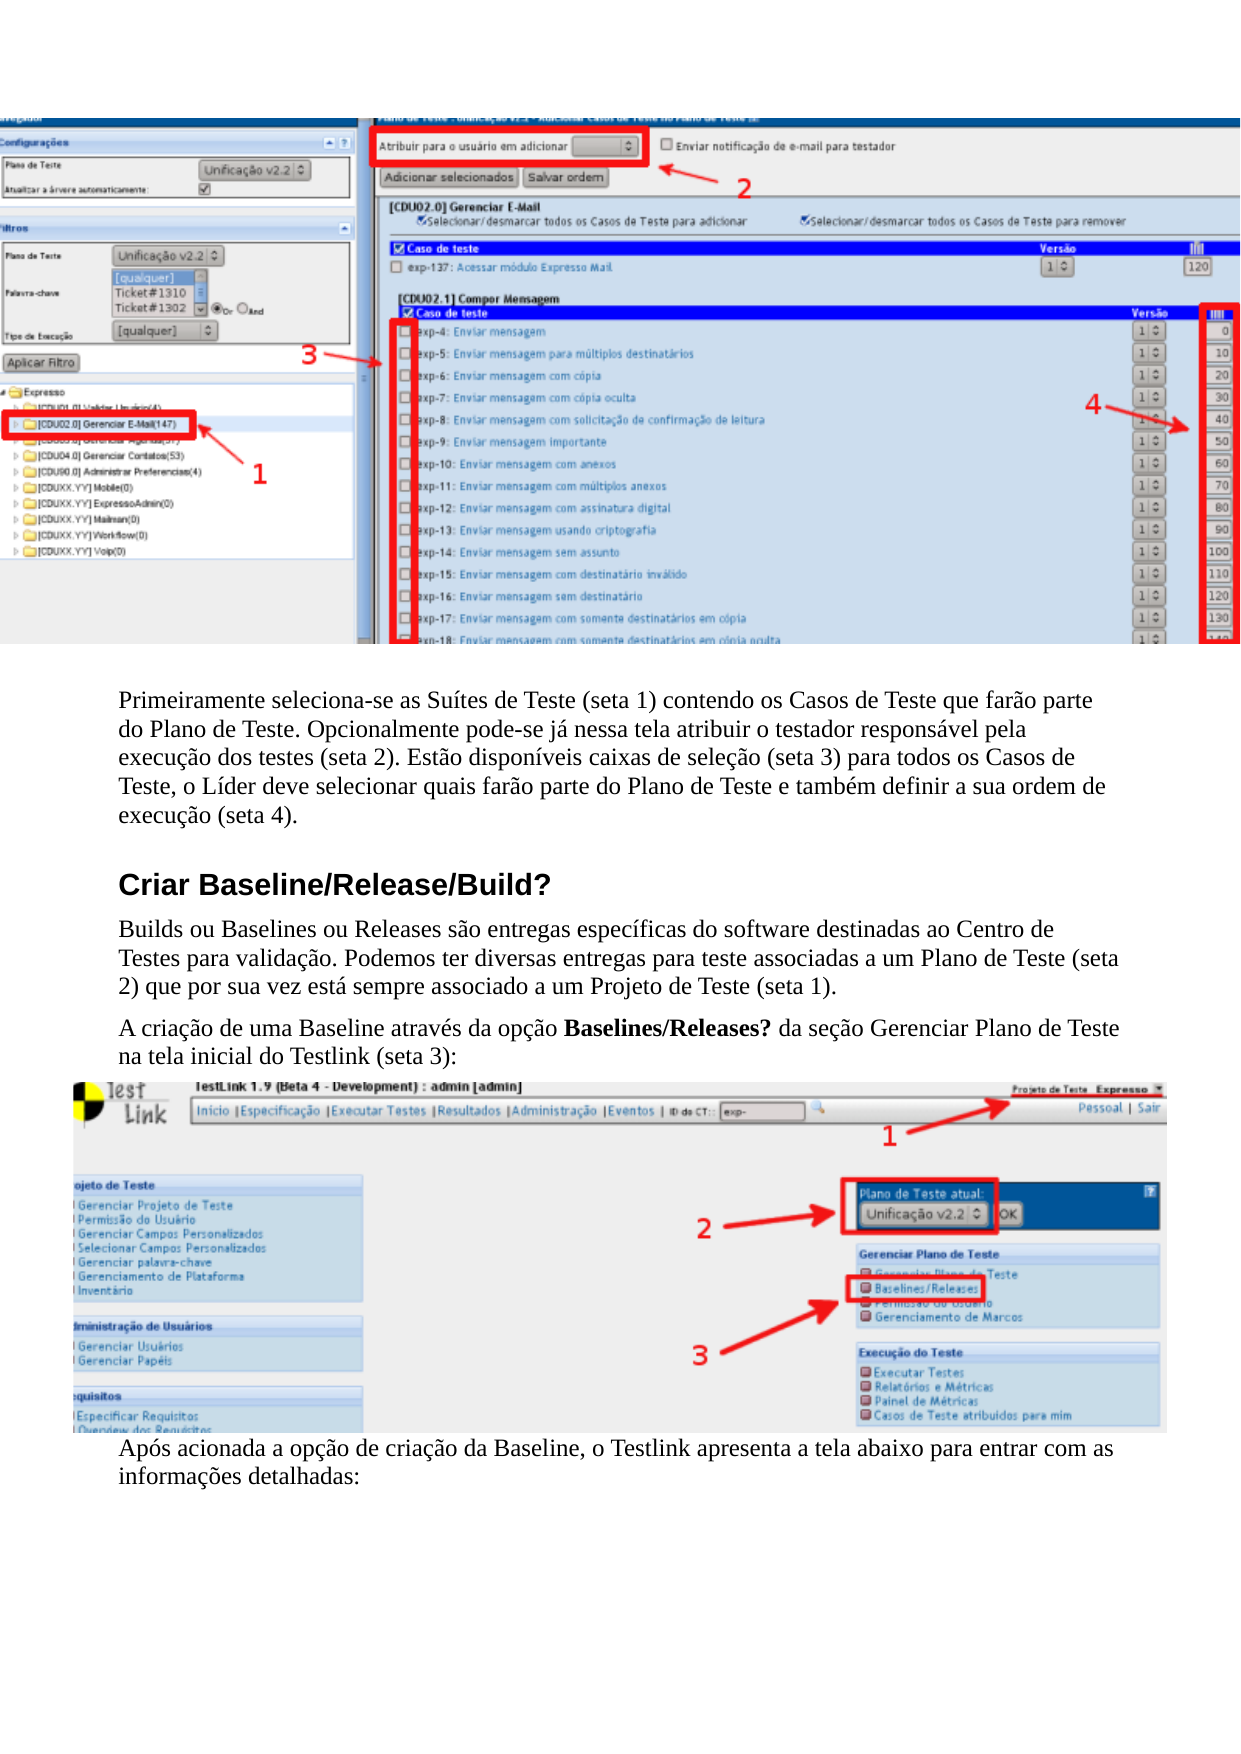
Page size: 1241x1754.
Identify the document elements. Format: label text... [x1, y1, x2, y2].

text Builds ou Baselines ou Releases são entregas específicas do software destinadas ao Centro de Testes para validação. Podemos ter diversas entregas para teste associadas a um Plano de Teste (seta 2) que por sua vez está sempre associado a um Projeto de Teste (seta 1). [118, 914, 1122, 1000]
text A criação de uma Baseline através da opção Baselines/Releases? da seção Gerenciar Plano de Teste na tela inicial do Testlink (seta 3): [118, 1013, 1122, 1070]
text Após acionada a opção de criação da Baseline, o Testlink apresenta a tela abaixo para entrar com as informações detalhadas: [118, 1433, 1122, 1490]
subtitle Criar Baseline/Release/Build? [118, 866, 1122, 901]
text Primeiramente seleciona-se as Suítes de Teste (seta 1) contendo os Casos de Teste que farão parte do Plano de Teste. Opcionalmente pode-se já nessa tela atribuir o testador responsável pela execução dos testes (seta 2). Estão disponíveis caixas de seleção (seta 3) para todos os Casos de Teste, o Líder deve selecionar quais farão parte do Plano de Teste e também definir a sua ordem de execução (seta 4). [118, 685, 1122, 829]
picture [0, 118, 1241, 644]
picture [73, 1082, 1167, 1433]
